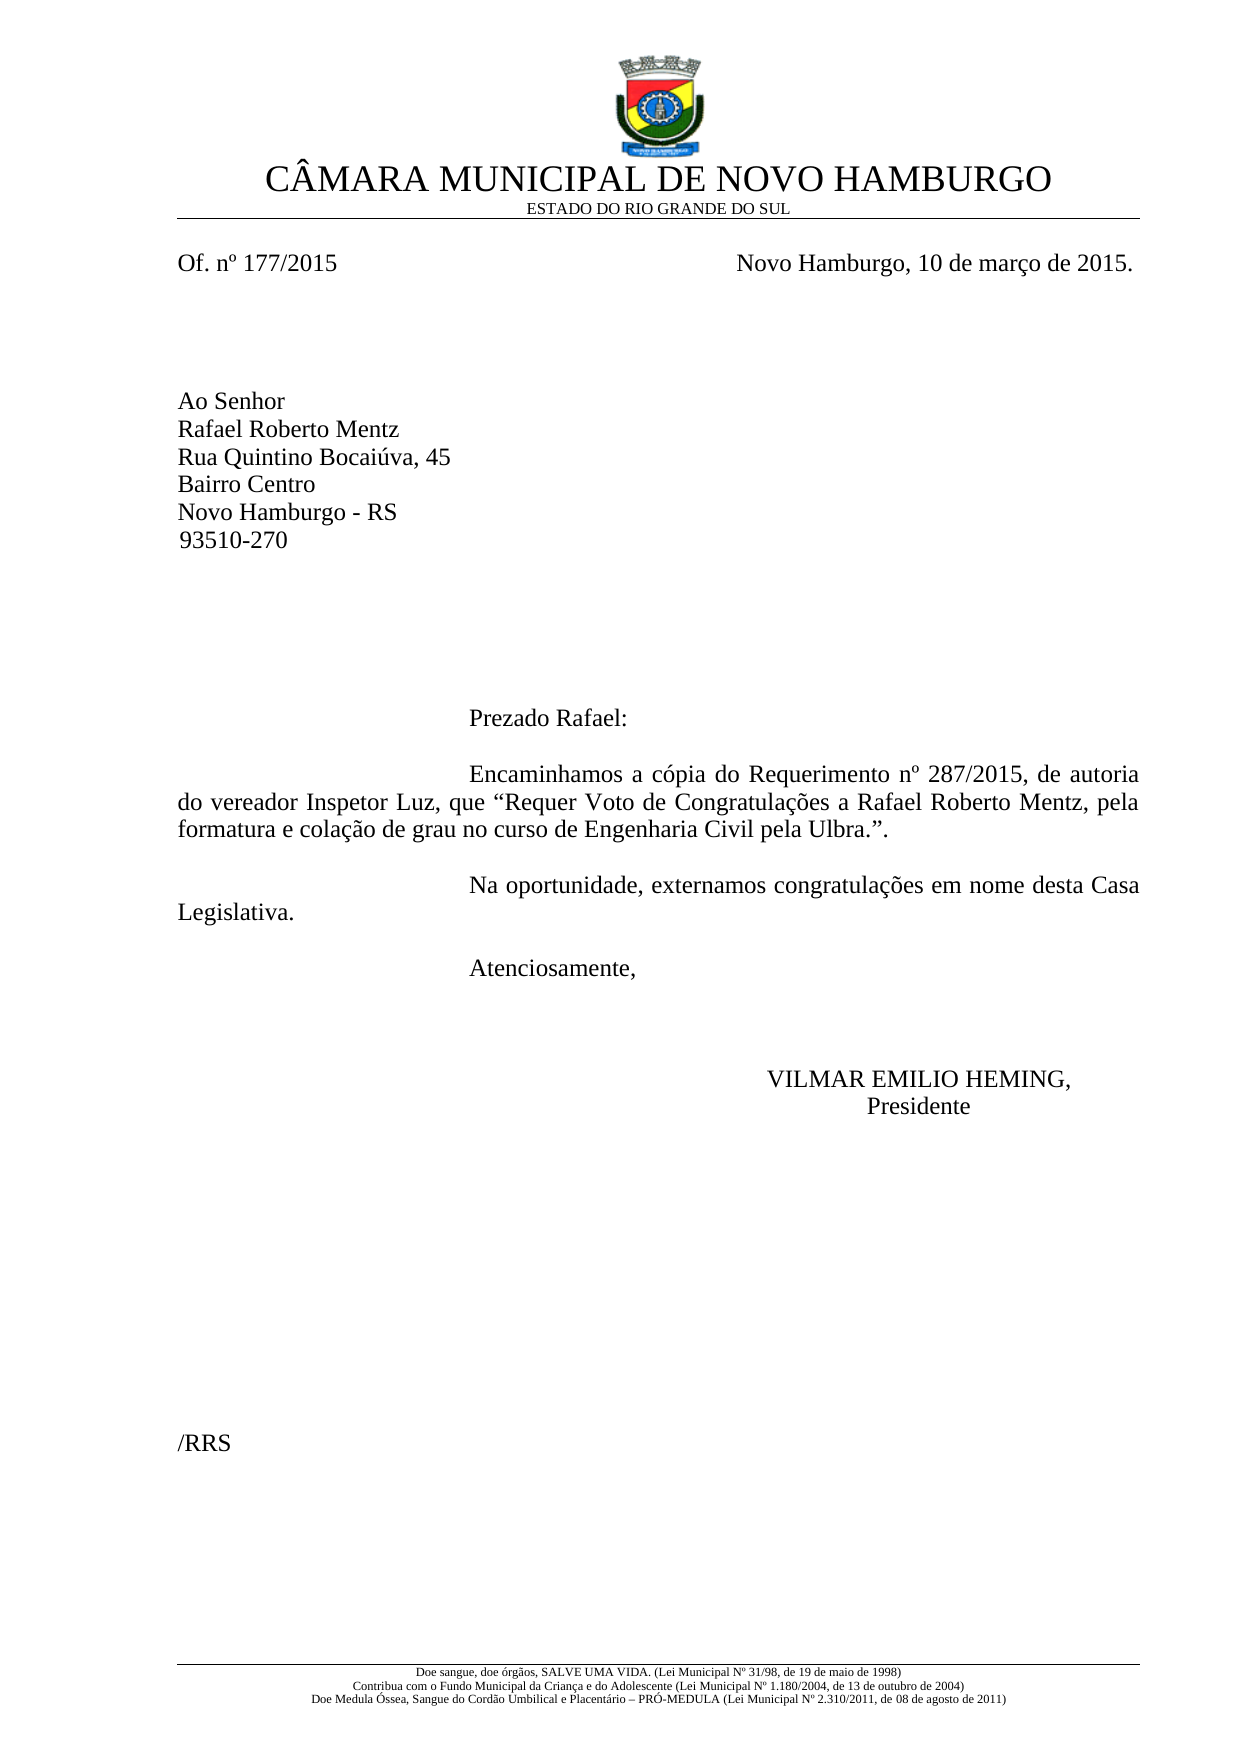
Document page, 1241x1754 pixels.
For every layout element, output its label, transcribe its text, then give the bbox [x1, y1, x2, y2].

text Atenciosamente, [177, 954, 1140, 982]
text 93510-270 [177, 526, 1140, 553]
text Prezado Rafael: [177, 704, 1140, 732]
text Bairro Centro [177, 470, 1140, 498]
text Rafael Roberto Mentz [177, 415, 1140, 443]
picture [608, 47, 709, 163]
text VILMAR EMILIO HEMING, [767, 1065, 1140, 1092]
text Novo Hamburgo - RS [177, 498, 1140, 526]
text Rua Quintino Bocaiúva, 45 [177, 443, 1140, 470]
text Encaminhamos a cópia do Requerimento nº 287/2015, de autoria do vereador Inspetor Luz, que “Requer Voto de Congratulações a Rafael Roberto Mentz, pela formatura e colação de grau no curso de Engenharia Civil pela Ulbra.”. [177, 760, 1140, 843]
text /RRS [177, 1429, 1140, 1457]
text Ao Senhor [177, 387, 1140, 415]
text Na oportunidade, externamos congratulações em nome desta Casa Legislativa. [177, 871, 1140, 926]
text Presidente [767, 1092, 1140, 1120]
text Of. nº 177/2015 Novo Hamburgo, 10 de março de 2015. [177, 249, 1140, 276]
